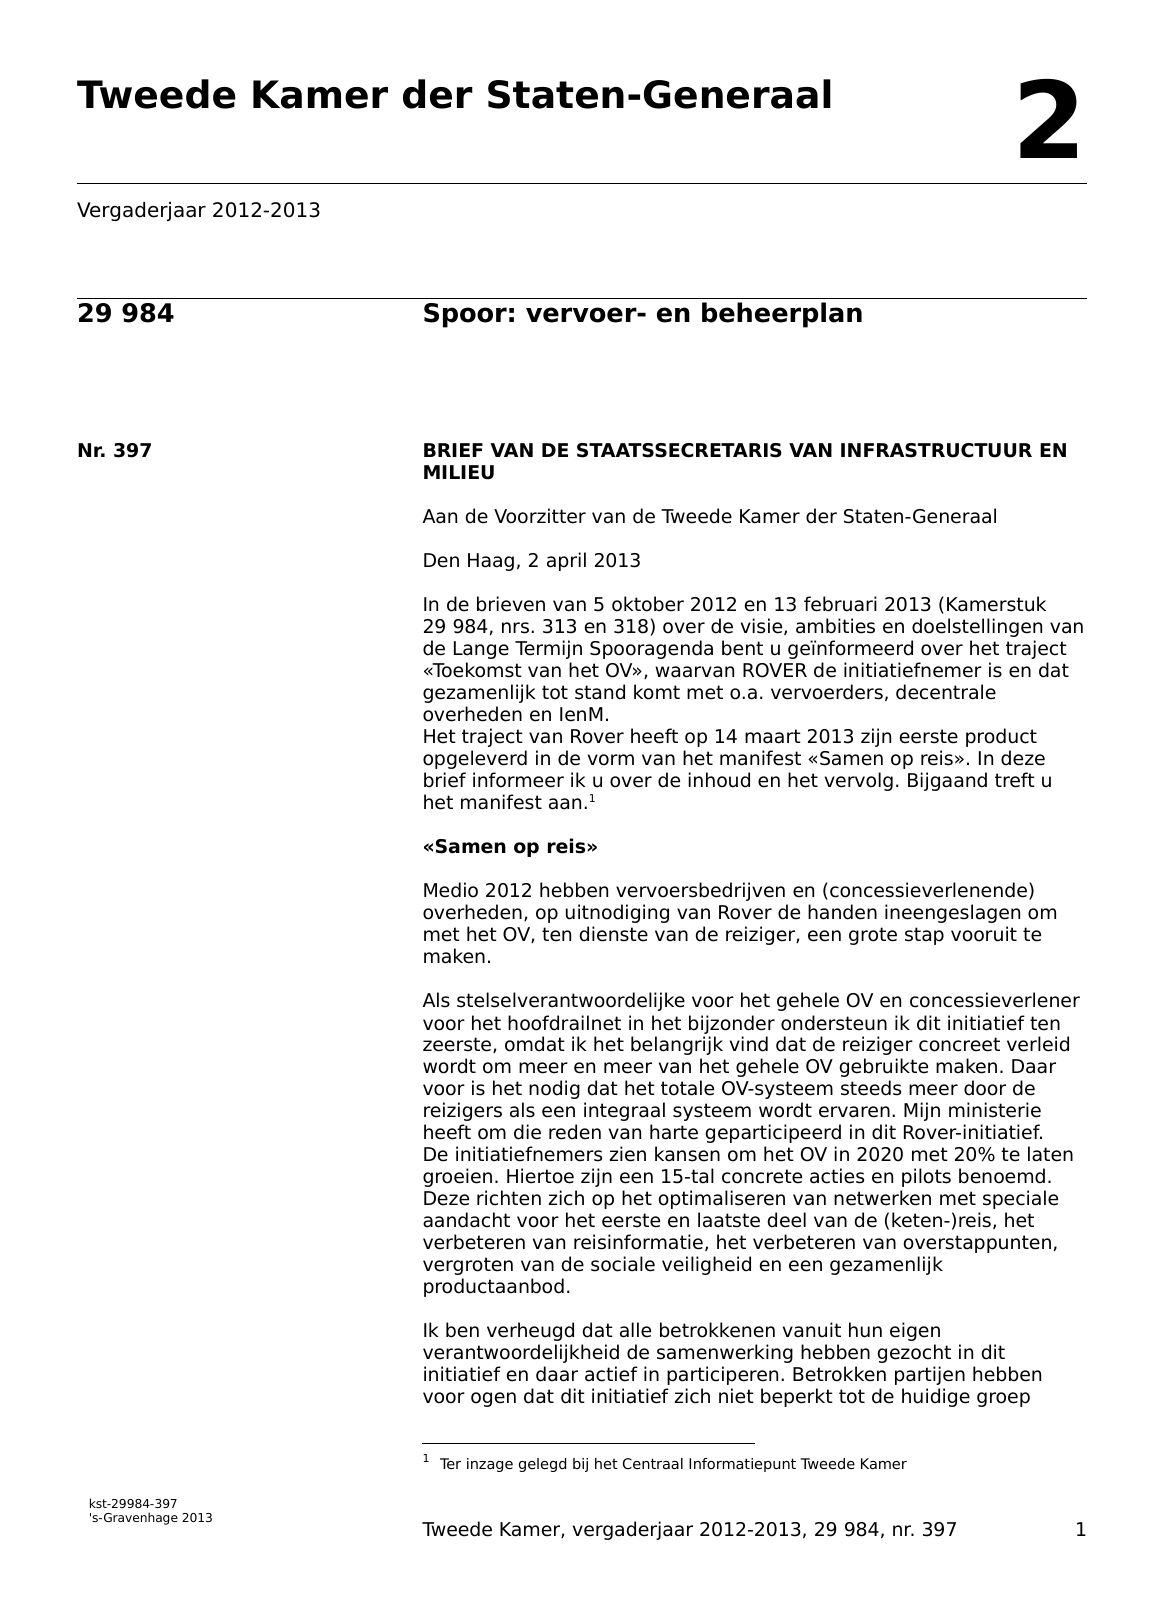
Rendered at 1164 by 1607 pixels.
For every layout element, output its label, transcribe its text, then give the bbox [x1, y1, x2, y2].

table_cell Vergaderjaar 2012-2013 [77, 184, 1087, 298]
text Den Haag, 2 april 2013 [422, 550, 1087, 572]
text Aan de Voorzitter van de Tweede Kamer der Staten-Generaal [422, 506, 1087, 528]
text Ik ben verheugd dat alle betrokkenen vanuit hun eigen verantwoordelijkheid de samenwerking hebben gezocht in dit initiatief en daar actief in participeren. Betrokken partijen hebben voor ogen dat dit initiatief zich niet beperkt tot de huidige groep [422, 1320, 1087, 1408]
text 's-Gravenhage 2013 [88, 1511, 323, 1525]
text In de brieven van 5 oktober 2012 en 13 februari 2013 (Kamerstuk 29 984, nrs. 313 en 318) over de visie, ambities en doelstellingen van de Lange Termijn Spooragenda bent u geïnformeerd over het traject «Toekomst van het OV», waarvan ROVER de initiatiefnemer is en dat gezamenlijk tot stand komt met o.a. vervoerders, decentrale overheden en IenM. [422, 594, 1087, 726]
text Het traject van Rover heeft op 14 maart 2013 zijn eerste product opgeleverd in de vorm van het manifest «Samen op reis». In deze brief informeer ik u over de inhoud en het vervolg. Bijgaand treft u het manifest aan. [422, 726, 1087, 814]
table_header Tweede Kamer der Staten-Generaal [77, 59, 886, 183]
text Ter inzage gelegd bij het Centraal Informatiepunt Tweede Kamer [422, 1452, 1087, 1474]
subtitle Nr. 397 BRIEF VAN DE STAATSSECRETARIS VAN INFRASTRUCTUUR EN MILIEU [77, 440, 1087, 484]
text De initiatiefnemers zien kansen om het OV in 2020 met 20% te laten groeien. Hiertoe zijn een 15-tal concrete acties en pilots benoemd. Deze richten zich op het optimaliseren van netwerken met speciale aandacht voor het eerste en laatste deel van de (keten-)reis, het verbeteren van reisinformatie, het verbeteren van overstappunten, vergroten van de sociale veiligheid en een gezamenlijk productaanbod. [422, 1144, 1087, 1298]
subtitle «Samen op reis» [422, 836, 1087, 858]
table_header 2 [886, 59, 1087, 183]
text Als stelselverantwoordelijke voor het gehele OV en concessieverlener voor het hoofdrailnet in het bijzonder ondersteun ik dit initiatief ten zeerste, omdat ik het belangrijk vind dat de reiziger concreet verleid wordt om meer en meer van het gehele OV gebruikte maken. Daar voor is het nodig dat het totale OV-systeem steeds meer door de reizigers als een integraal systeem wordt ervaren. Mijn ministerie heeft om die reden van harte geparticipeerd in dit Rover-initiatief. [422, 990, 1087, 1144]
text kst-29984-397 [88, 1497, 323, 1511]
text Medio 2012 hebben vervoersbedrijven en (concessieverlenende) overheden, op uitnodiging van Rover de handen ineengeslagen om met het OV, ten dienste van de reiziger, een grote stap vooruit te maken. [422, 880, 1087, 968]
subtitle 29 984 Spoor: vervoer- en beheerplan [77, 299, 1087, 329]
